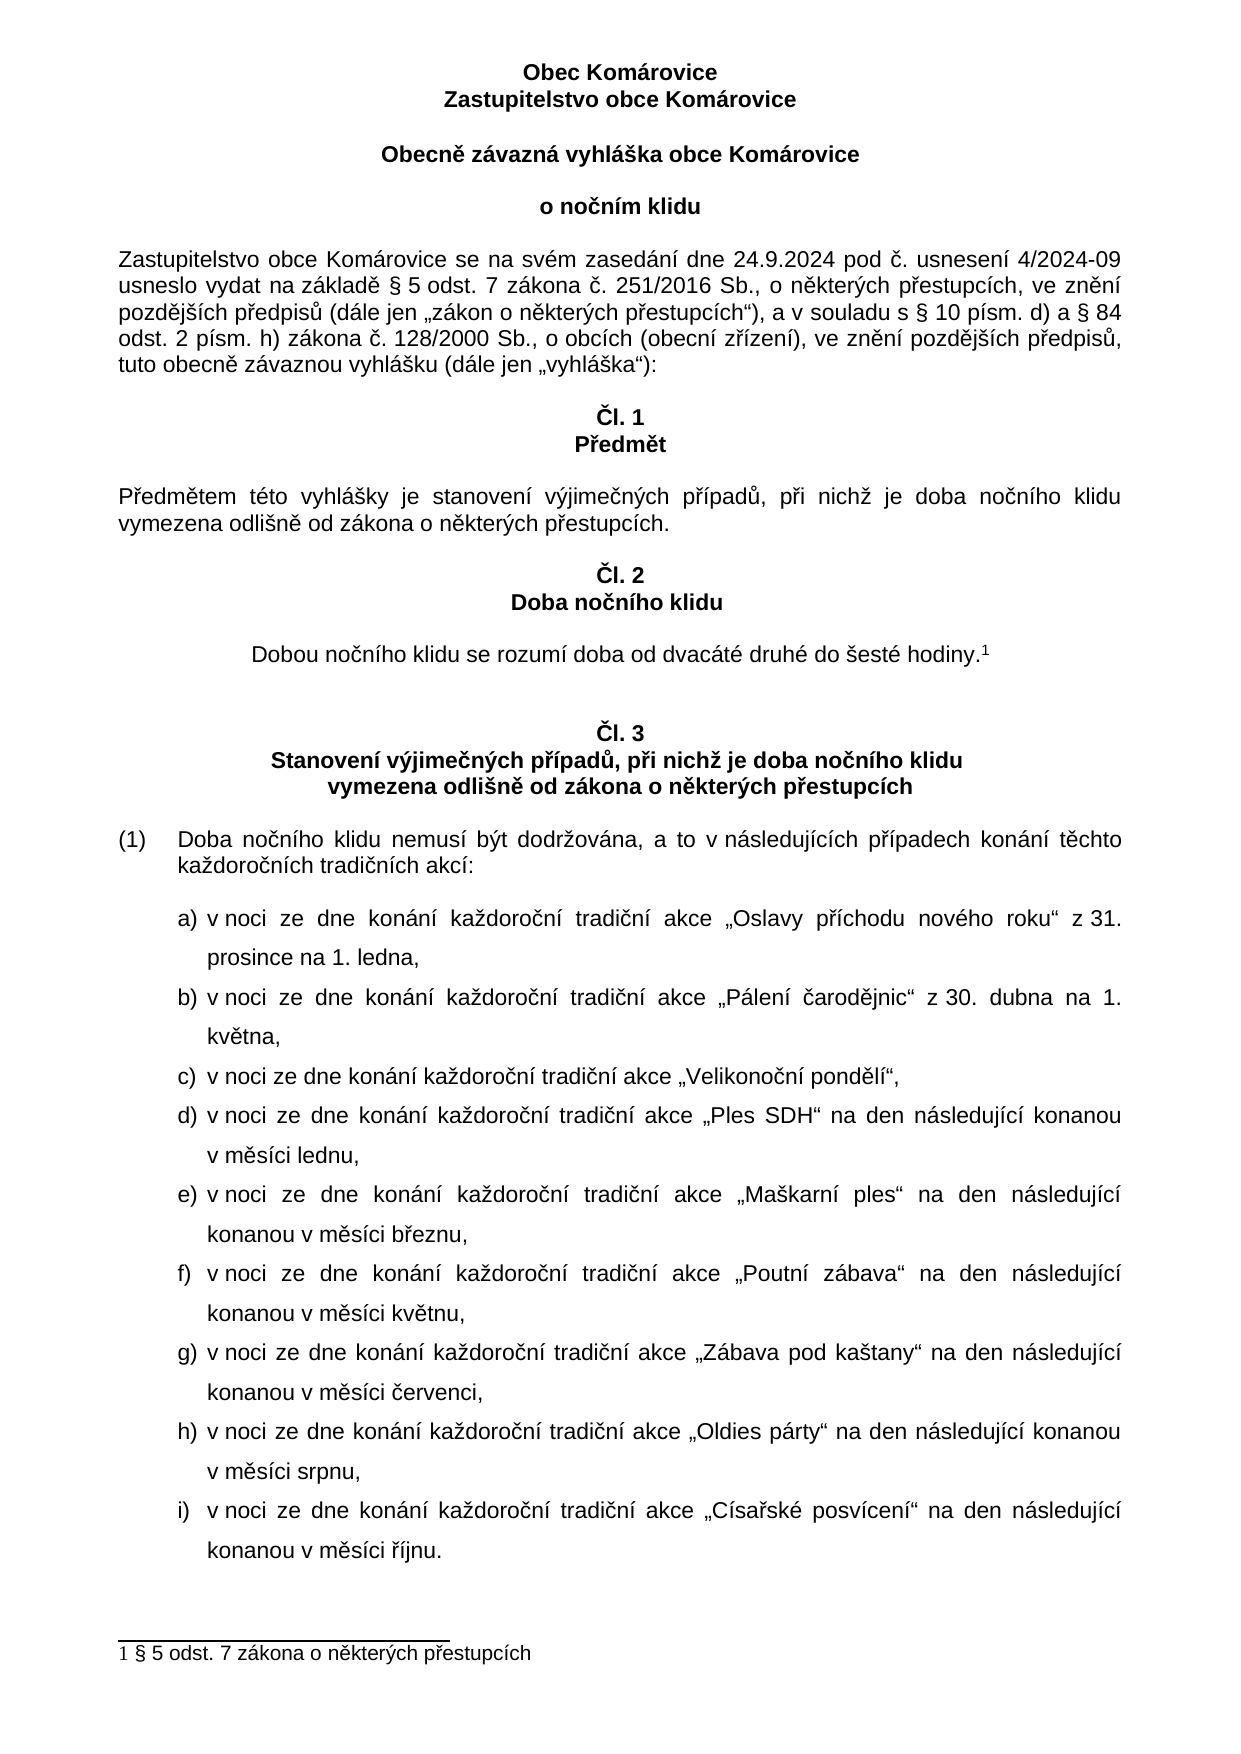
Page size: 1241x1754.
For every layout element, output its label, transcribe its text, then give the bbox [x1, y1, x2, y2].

text Čl. 1 [118, 404, 1122, 431]
text vymezena odlišně od zákona o některých přestupcích [118, 773, 1122, 799]
text Předmět [118, 431, 1122, 457]
text Stanovení výjimečných případů, při nichž je doba nočního klidu [118, 747, 1122, 773]
text o nočním klidu [118, 193, 1122, 220]
text Čl. 3 [118, 720, 1122, 747]
text Zastupitelstvo obce Komárovice se na svém zasedání dne 24.9.2024 pod č. usnesení 4/2024-09 usneslo vydat na základě § 5 odst. 7 zákona č. 251/2016 Sb., o některých přestupcích, ve znění pozdějších předpisů (dále jen „zákon o některých přestupcích“), a v souladu s § 10 písm. d) a § 84 odst. 2 písm. h) zákona č. 128/2000 Sb., o obcích (obecní zřízení), ve znění pozdějších předpisů, tuto obecně závaznou vyhlášku (dále jen „vyhláška“): [118, 246, 1122, 378]
text Obec Komárovice Zastupitelstvo obce Komárovice [118, 59, 1122, 112]
text Předmětem této vyhlášky je stanovení výjimečných případů, při nichž je doba nočního klidu vymezena odlišně od zákona o některých přestupcích. [118, 483, 1122, 536]
list v noci ze dne konání každoroční tradiční akce „Zábava pod kaštany“ na den následující konanou v měsíci červenci, [177, 1339, 1122, 1405]
text Dobou nočního klidu se rozumí doba od dvacáté druhé do šesté hodiny. [118, 641, 1122, 668]
text § 5 odst. 7 zákona o některých přestupcích [118, 1641, 1122, 1665]
list v noci ze dne konání každoroční tradiční akce „Pálení čarodějnic“ z 30. dubna na 1. května, [177, 984, 1122, 1050]
list v noci ze dne konání každoroční tradiční akce „Oslavy příchodu nového roku“ z 31. prosince na 1. ledna, [177, 905, 1122, 971]
text Čl. 2 [118, 562, 1122, 589]
text Doba nočního klidu [118, 589, 1122, 615]
list v noci ze dne konání každoroční tradiční akce „Velikonoční pondělí“, [177, 1063, 1122, 1089]
text Obecně závazná vyhláška obce Komárovice [118, 141, 1122, 193]
list v noci ze dne konání každoroční tradiční akce „Poutní zábava“ na den následující konanou v měsíci květnu, [177, 1260, 1122, 1326]
list Doba nočního klidu nemusí být dodržována, a to v následujících případech konání těchto každoročních tradičních akcí: [118, 826, 1122, 878]
list v noci ze dne konání každoroční tradiční akce „Ples SDH“ na den následující konanou v měsíci lednu, [177, 1102, 1122, 1168]
list v noci ze dne konání každoroční tradiční akce „Maškarní ples“ na den následující konanou v měsíci březnu, [177, 1181, 1122, 1247]
list v noci ze dne konání každoroční tradiční akce „Oldies párty“ na den následující konanou v měsíci srpnu, [177, 1418, 1122, 1484]
list v noci ze dne konání každoroční tradiční akce „Císařské posvícení“ na den následující konanou v měsíci říjnu. [177, 1497, 1122, 1563]
